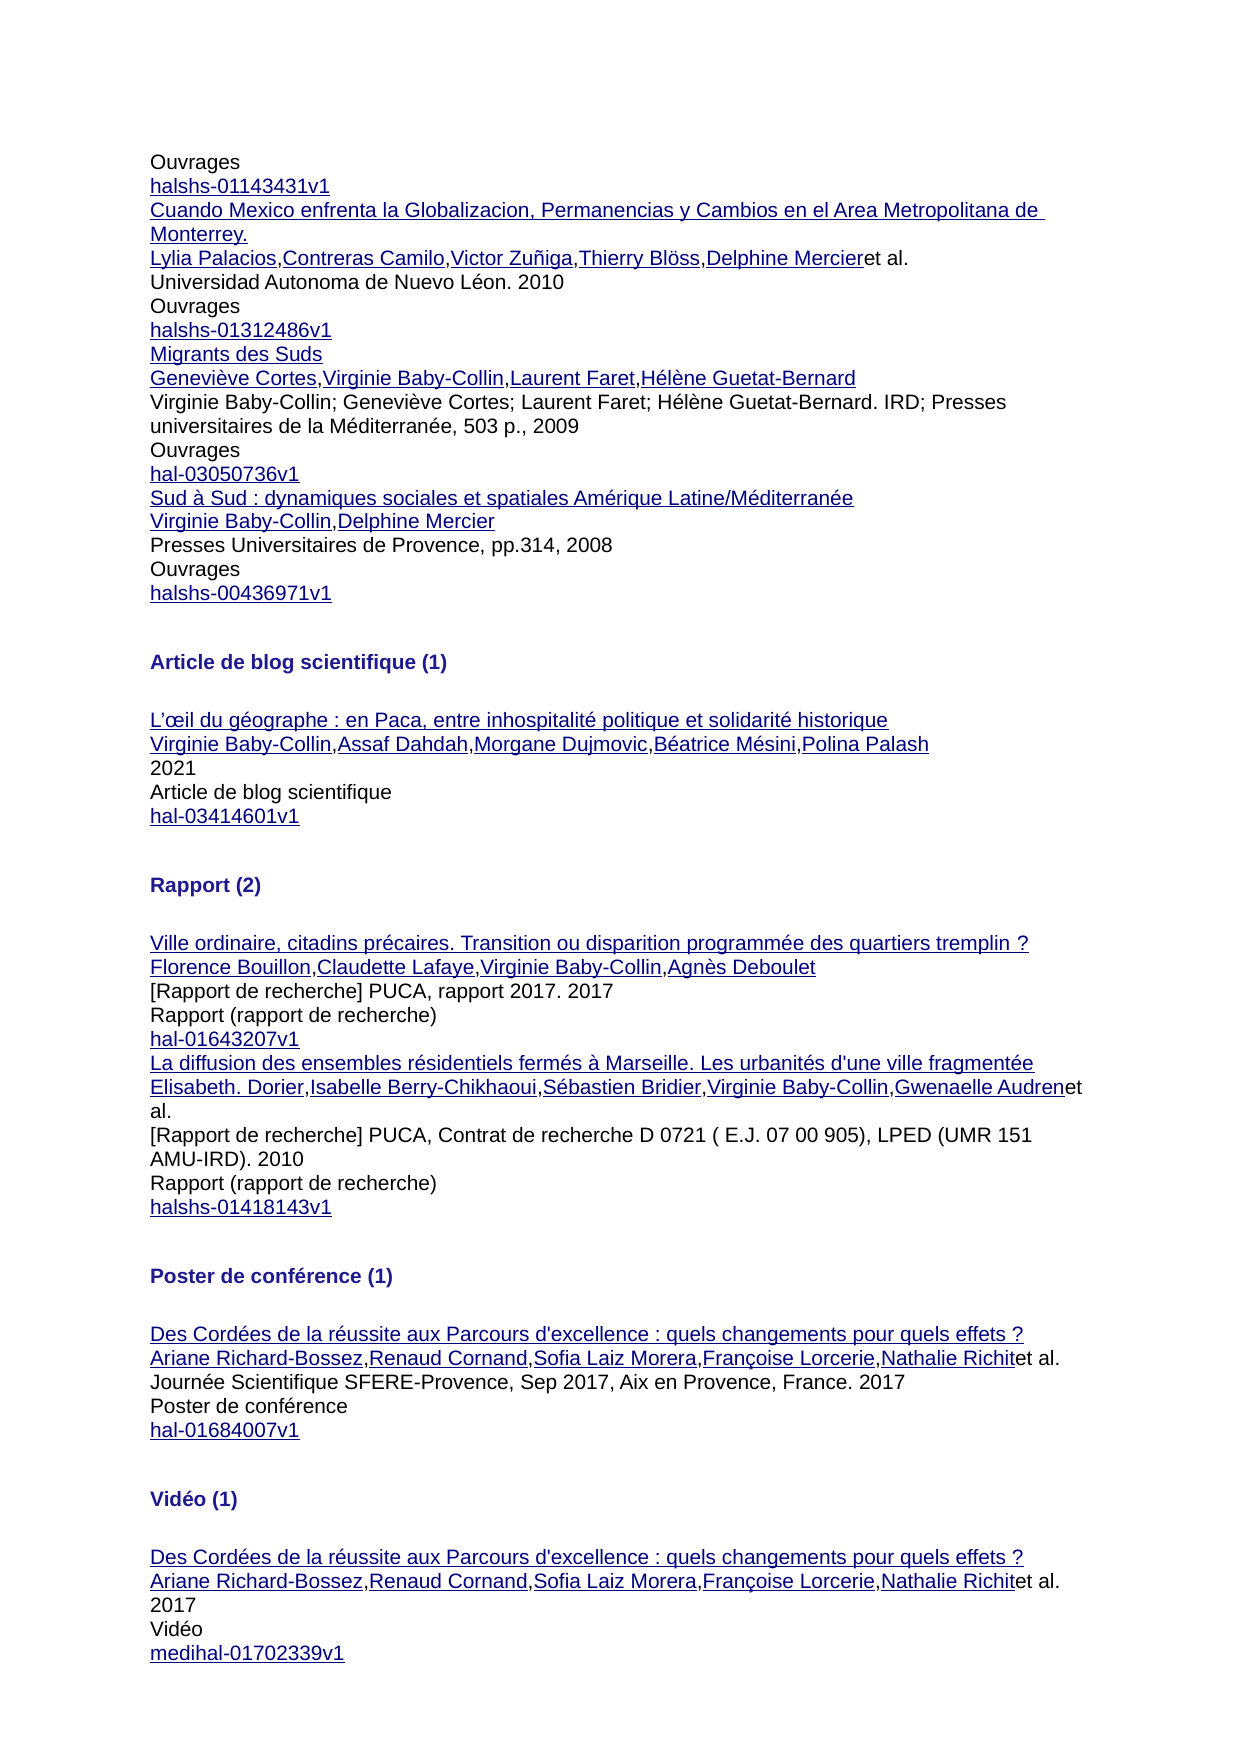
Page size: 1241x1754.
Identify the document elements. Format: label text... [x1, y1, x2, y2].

table_header L’œil du géographe : en Paca, entre inhospitalité politique et solidarité historique Virginie Baby-Collin,Assaf Dahdah,Morgane Dujmovic,Béatrice Mésini,Polina Palash 2021 Article de blog scientifique hal-03414601v1 [150, 708, 1090, 828]
table_header Des Cordées de la réussite aux Parcours d'excellence : quels changements pour quels effets ? Ariane Richard-Bossez,Renaud Cornand,Sofia Laiz Morera,Françoise Lorcerie,Nathalie Richitet al. Journée Scientifique SFERE-Provence, Sep 2017, Aix en Provence, France. 2017 Poster de conférence hal-01684007v1 [150, 1322, 1090, 1442]
subtitle Poster de conférence (1) [150, 1263, 1090, 1287]
table_cell La diffusion des ensembles résidentiels fermés à Marseille. Les urbanités d'une ville fragmentée Elisabeth. Dorier,Isabelle Berry-Chikhaoui,Sébastien Bridier,Virginie Baby-Collin,Gwenaelle Audrenet al. [Rapport de recherche] PUCA, Contrat de recherche D 0721 ( E.J. 07 00 905), LPED (UMR 151 AMU-IRD). 2010 Rapport (rapport de recherche) halshs-01418143v1 [150, 1051, 1090, 1219]
table_header Des Cordées de la réussite aux Parcours d'excellence : quels changements pour quels effets ? Ariane Richard-Bossez,Renaud Cornand,Sofia Laiz Morera,Françoise Lorcerie,Nathalie Richitet al. 2017 Vidéo medihal-01702339v1 [150, 1545, 1090, 1664]
table_cell Migrants des Suds Geneviève Cortes,Virginie Baby-Collin,Laurent Faret,Hélène Guetat-Bernard Virginie Baby-Collin; Geneviève Cortes; Laurent Faret; Hélène Guetat-Bernard. IRD; Presses universitaires de la Méditerranée, 503 p., 2009 Ouvrages hal-03050736v1 [150, 342, 1090, 485]
table_cell Cuando Mexico enfrenta la Globalizacion, Permanencias y Cambios en el Area Metropolitana de Monterrey. Lylia Palacios,Contreras Camilo,Victor Zuñiga,Thierry Blöss,Delphine Mercieret al. Universidad Autonoma de Nuevo Léon. 2010 Ouvrages halshs-01312486v1 [150, 198, 1090, 342]
table_header Ville ordinaire, citadins précaires. Transition ou disparition programmée des quartiers tremplin ? Florence Bouillon,Claudette Lafaye,Virginie Baby-Collin,Agnès Deboulet [Rapport de recherche] PUCA, rapport 2017. 2017 Rapport (rapport de recherche) hal-01643207v1 [150, 931, 1090, 1051]
subtitle Vidéo (1) [150, 1486, 1090, 1510]
table_cell Sud à Sud : dynamiques sociales et spatiales Amérique Latine/Méditerranée Virginie Baby-Collin,Delphine Mercier Presses Universitaires de Provence, pp.314, 2008 Ouvrages halshs-00436971v1 [150, 485, 1090, 605]
subtitle Article de blog scientifique (1) [150, 650, 1090, 674]
subtitle Rapport (2) [150, 873, 1090, 897]
table_cell Ouvrages halshs-01143431v1 [150, 150, 1090, 198]
